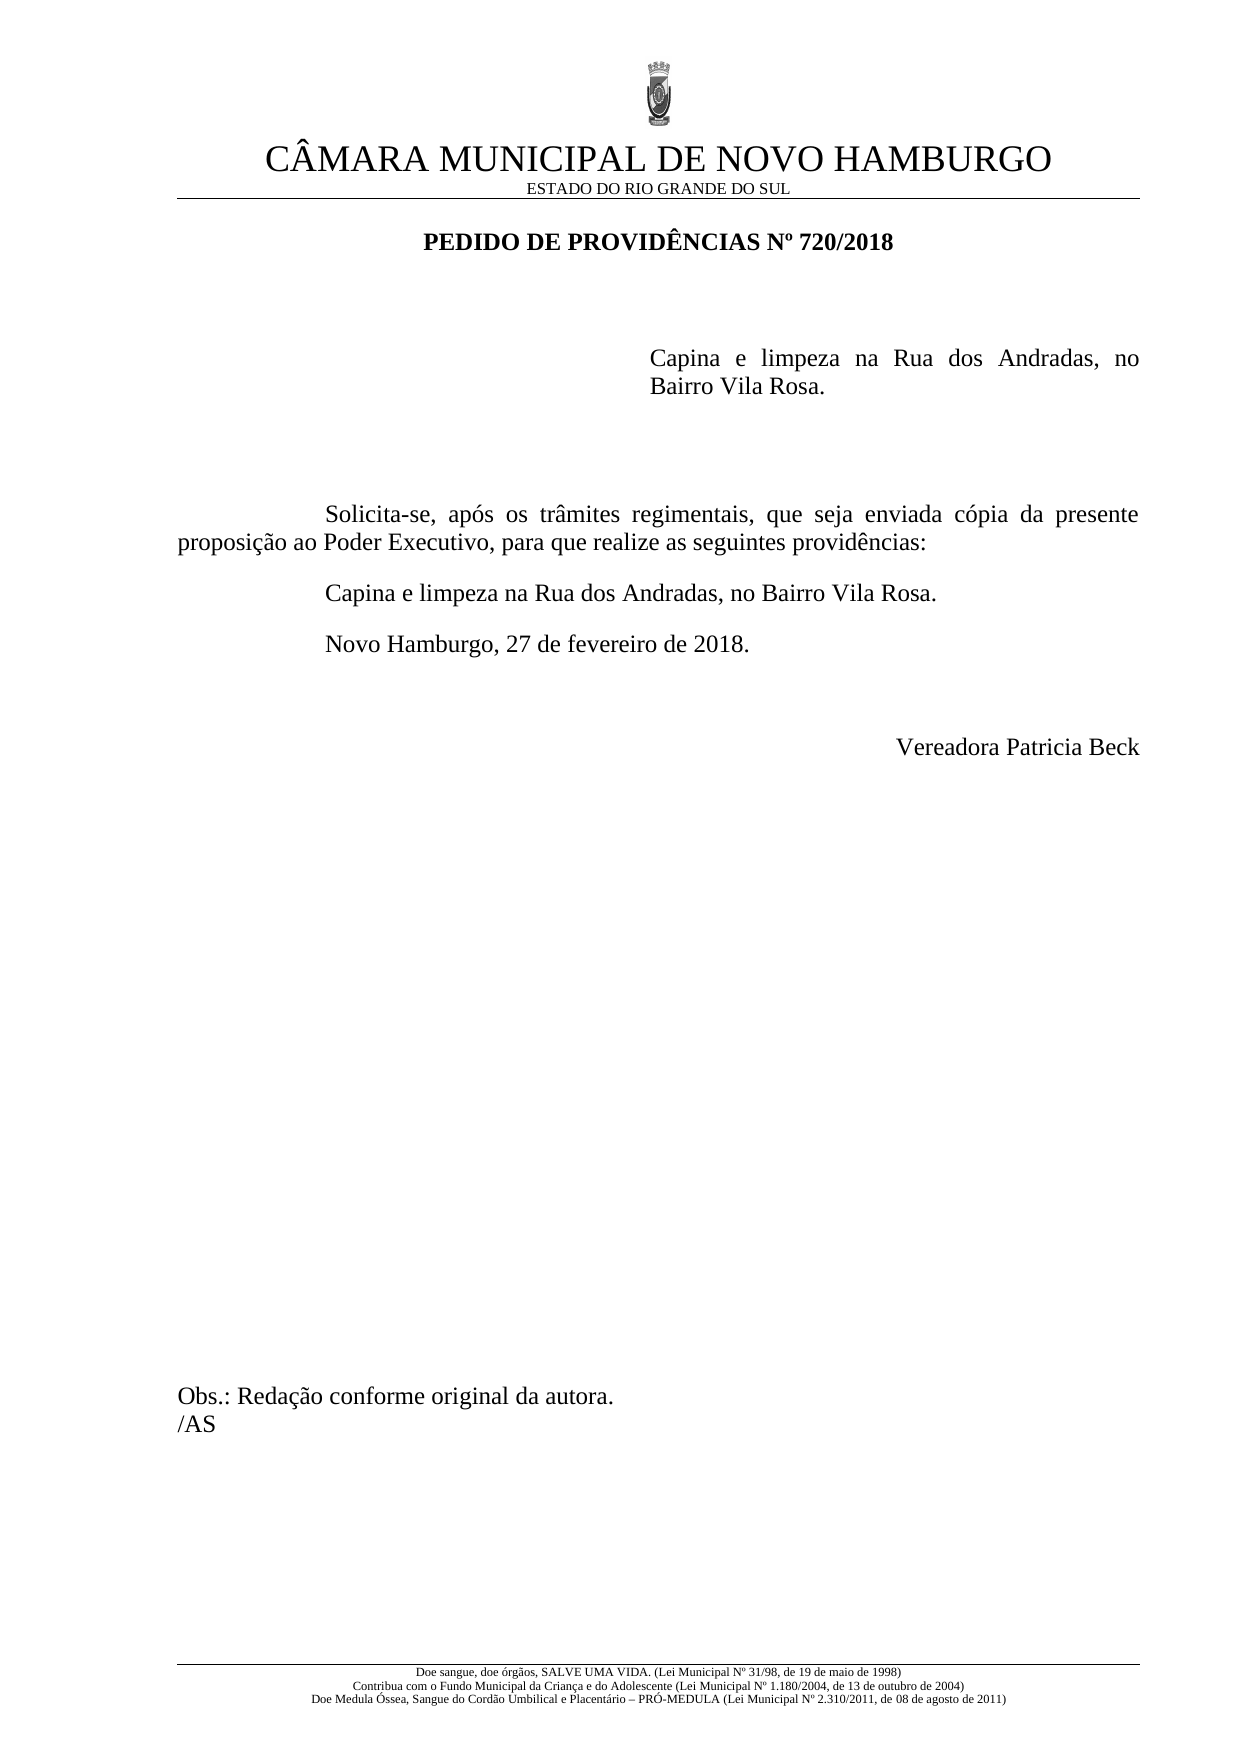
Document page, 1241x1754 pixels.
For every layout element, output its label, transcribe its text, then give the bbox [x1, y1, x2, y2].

text Obs.: Redação conforme original da autora. [177, 1382, 1140, 1410]
text Novo Hamburgo, 27 de fevereiro de 2018. [177, 631, 1140, 658]
text Capina e limpeza na Rua dos Andradas, no Bairro Vila Rosa. [649, 344, 1140, 400]
text Solicita-se, após os trâmites regimentais, que seja enviada cópia da presente proposição ao Poder Executivo, para que realize as seguintes providências: [177, 500, 1140, 556]
text PEDIDO DE PROVIDÊNCIAS Nº 720/2018 [177, 228, 1140, 256]
text Vereadora Patricia Beck [177, 733, 1140, 761]
text Capina e limpeza na Rua dos Andradas, no Bairro Vila Rosa. [177, 579, 1140, 607]
text /AS [177, 1410, 1140, 1437]
